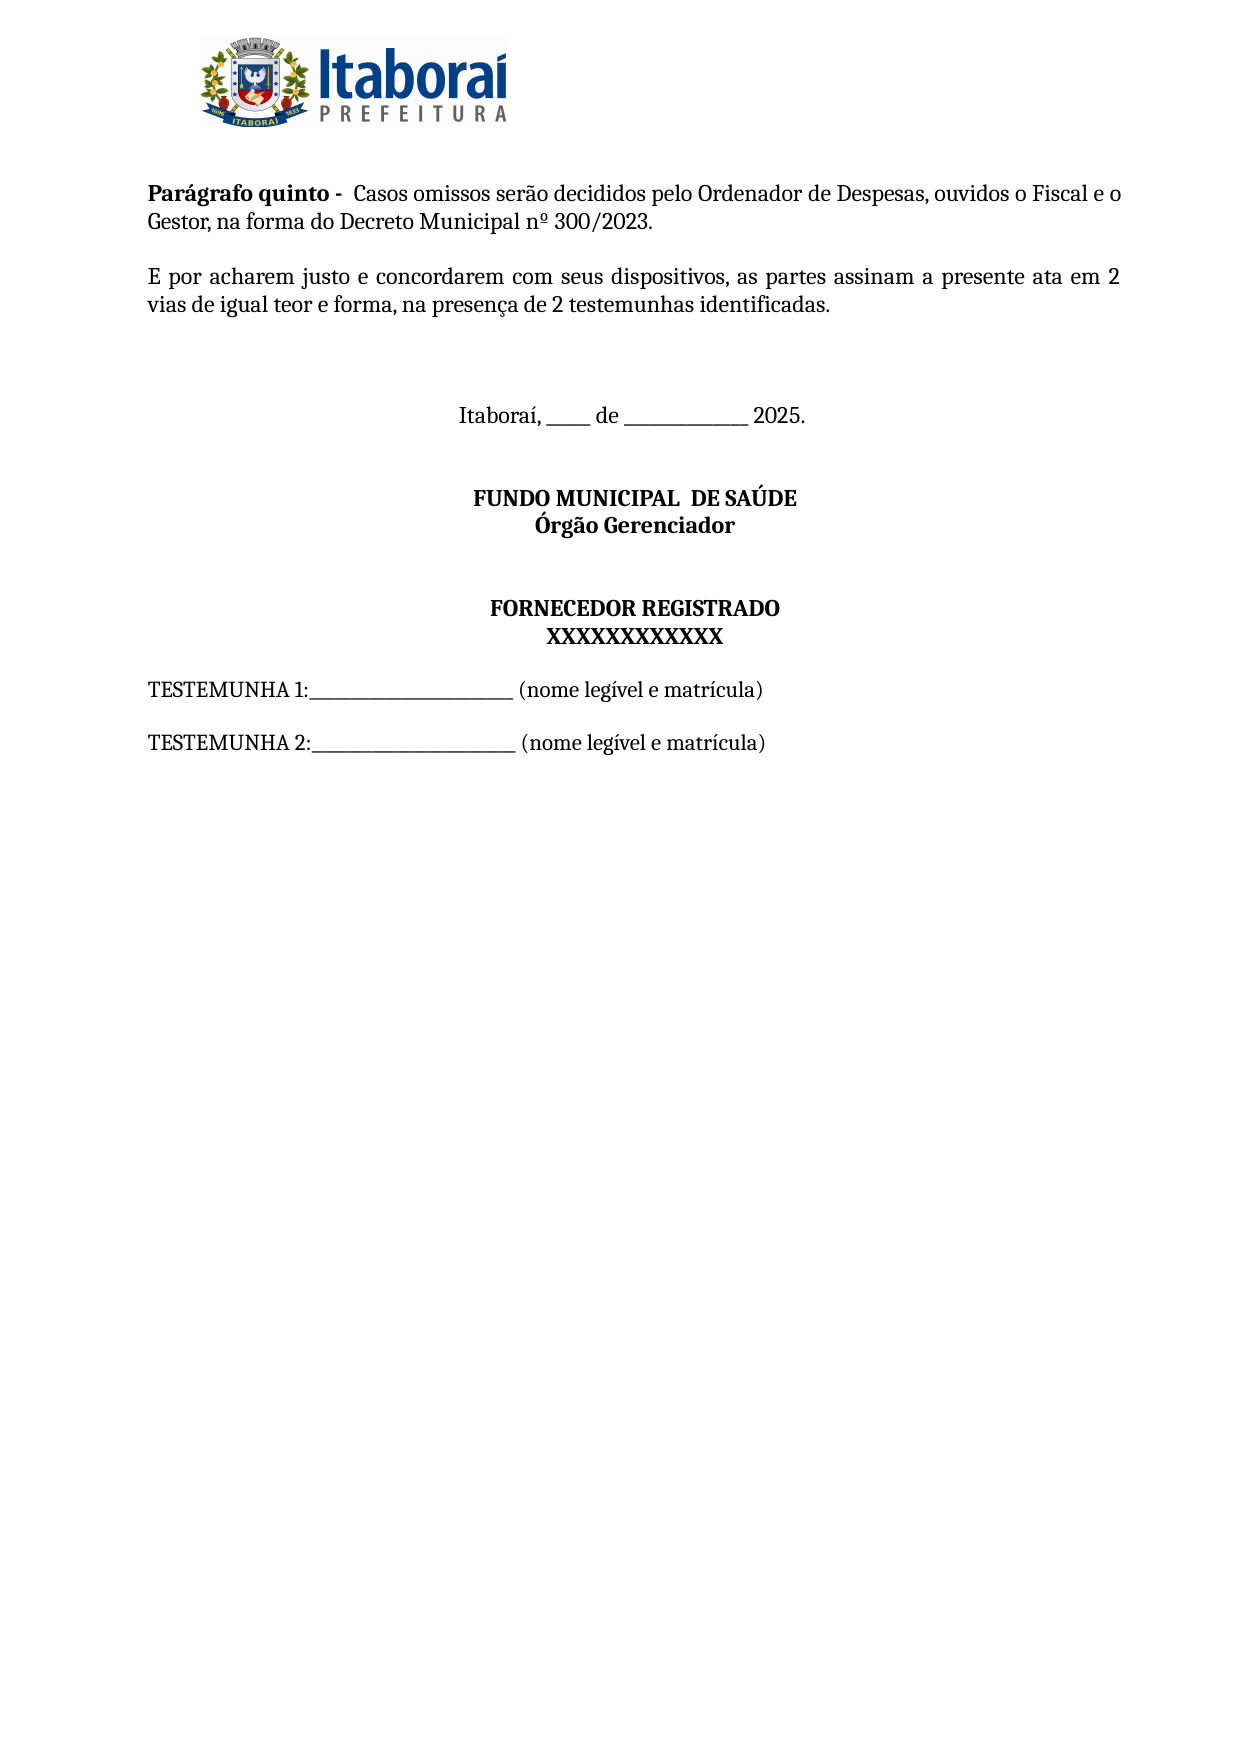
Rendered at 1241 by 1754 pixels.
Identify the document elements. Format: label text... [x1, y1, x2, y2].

text FORNECEDOR REGISTRADO [148, 595, 1122, 623]
text TESTEMUNHA 2:________________________ (nome legível e matrícula) [148, 729, 1122, 756]
text TESTEMUNHA 1:________________________ (nome legível e matrícula) [148, 677, 1122, 703]
text XXXXXXXXXXXX [148, 623, 1122, 650]
text Parágrafo quinto - Casos omissos serão decididos pelo Ordenador de Despesas, ouvidos o Fiscal e o Gestor, na forma do Decreto Municipal nº 300/2023. [148, 180, 1122, 235]
text Itaboraí, _____ de ______________ 2025. [148, 402, 1122, 429]
picture [201, 38, 507, 127]
text E por acharem justo e concordarem com seus dispositivos, as partes assinam a presente ata em 2 vias de igual teor e forma, na presença de 2 testemunhas identificadas. [148, 263, 1122, 318]
text FUNDO MUNICIPAL DE SAÚDE [148, 485, 1122, 512]
text Órgão Gerenciador [148, 512, 1122, 540]
